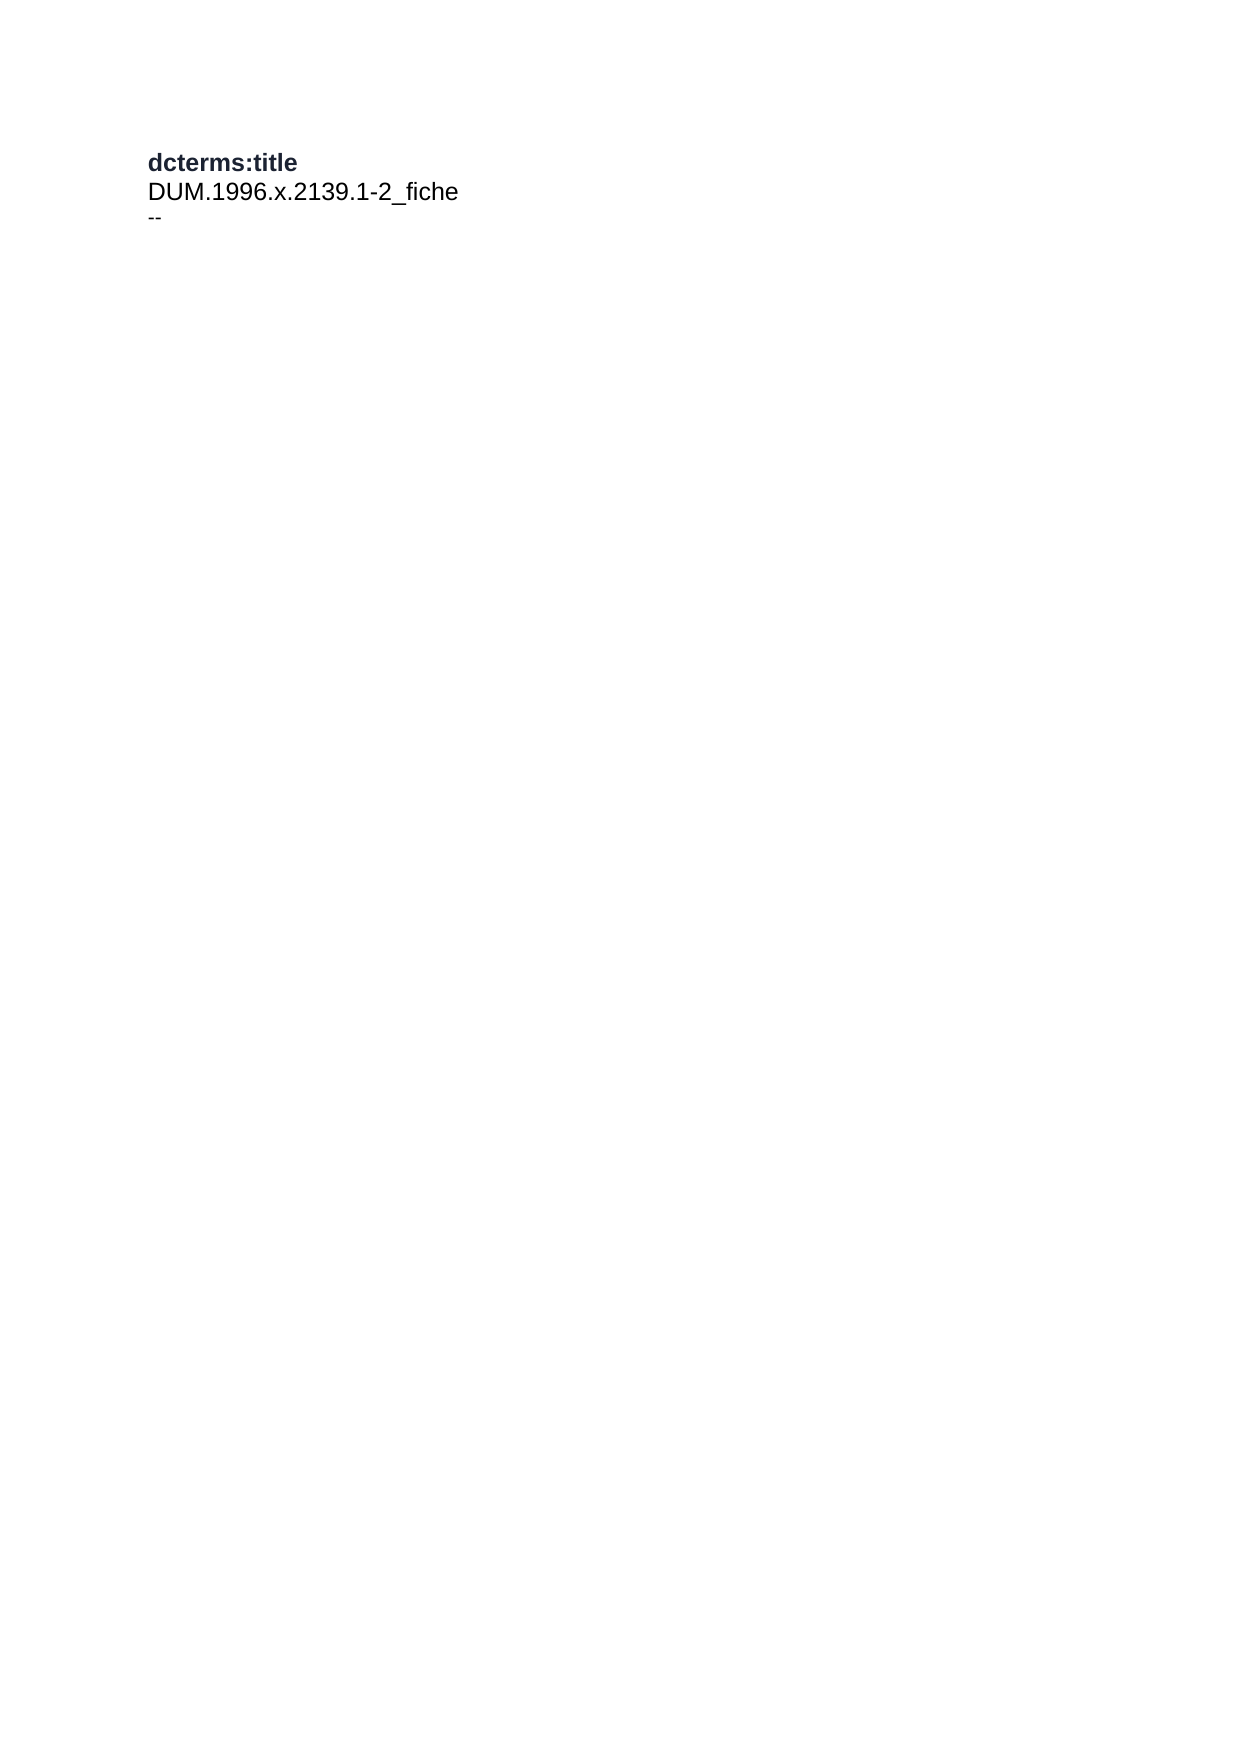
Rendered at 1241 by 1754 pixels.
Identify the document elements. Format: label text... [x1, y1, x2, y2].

text dcterms:title [148, 148, 1092, 176]
text -- [148, 205, 1092, 229]
text DUM.1996.x.2139.1-2_fiche [148, 176, 1092, 205]
